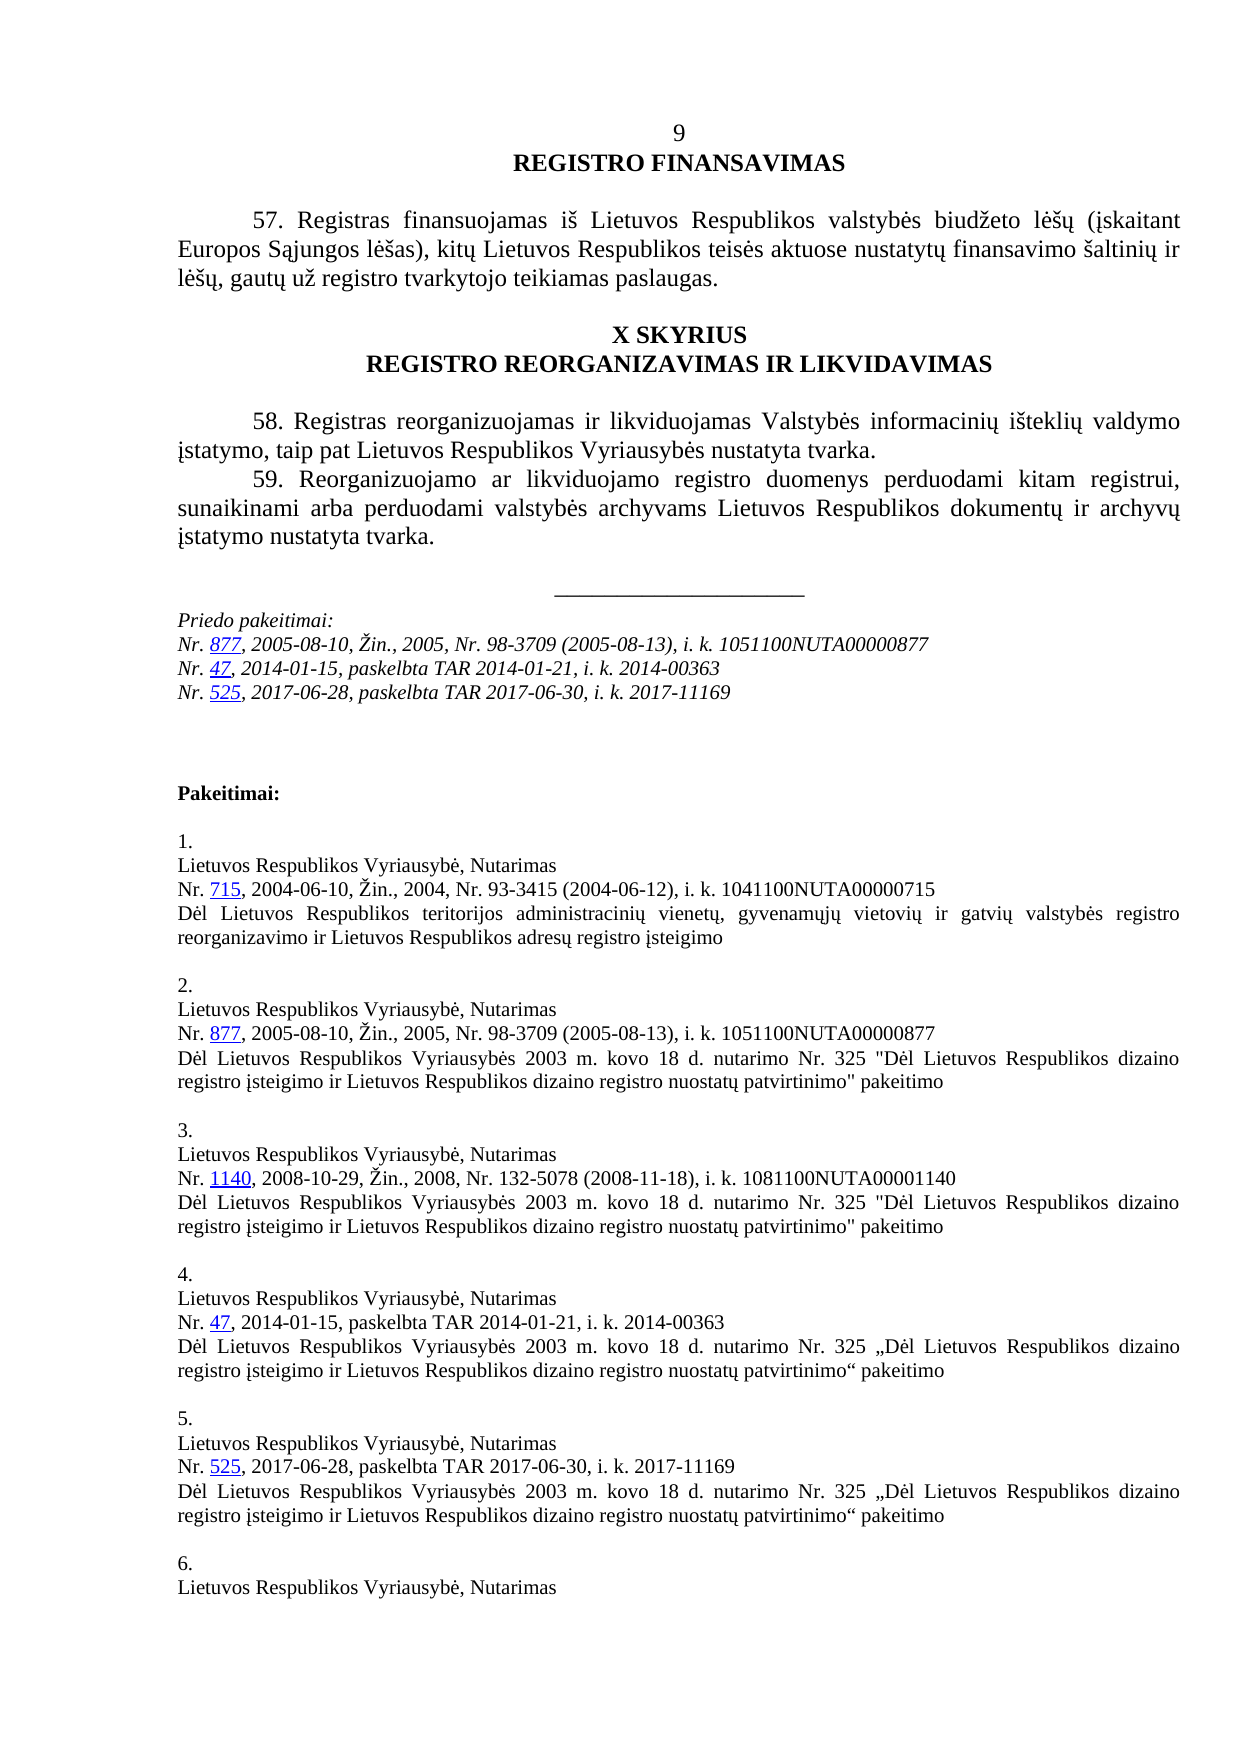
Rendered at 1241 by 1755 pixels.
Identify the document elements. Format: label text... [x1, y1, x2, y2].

text Dėl Lietuvos Respublikos teritorijos administracinių vienetų, gyvenamųjų vietovių ir gatvių valstybės registro reorganizavimo ir Lietuvos Respublikos adresų registro įsteigimo [177, 901, 1181, 949]
text Dėl Lietuvos Respublikos Vyriausybės 2003 m. kovo 18 d. nutarimo Nr. 325 „Dėl Lietuvos Respublikos dizaino registro įsteigimo ir Lietuvos Respublikos dizaino registro nuostatų patvirtinimo“ pakeitimo [177, 1478, 1181, 1527]
text Nr. 47, 2014-01-15, paskelbta TAR 2014-01-21, i. k. 2014-00363 [177, 656, 1181, 680]
text Dėl Lietuvos Respublikos Vyriausybės 2003 m. kovo 18 d. nutarimo Nr. 325 "Dėl Lietuvos Respublikos dizaino registro įsteigimo ir Lietuvos Respublikos dizaino registro nuostatų patvirtinimo" pakeitimo [177, 1045, 1181, 1093]
text 1. [177, 829, 1181, 853]
text Nr. 47, 2014-01-15, paskelbta TAR 2014-01-21, i. k. 2014-00363 [177, 1310, 1181, 1334]
text Nr. 877, 2005-08-10, Žin., 2005, Nr. 98-3709 (2005-08-13), i. k. 1051100NUTA00000877 [177, 1021, 1181, 1045]
text Lietuvos Respublikos Vyriausybė, Nutarimas [177, 1430, 1181, 1454]
text 3. [177, 1118, 1181, 1142]
text Nr. 525, 2017-06-28, paskelbta TAR 2017-06-30, i. k. 2017-11169 [177, 1454, 1181, 1478]
text Dėl Lietuvos Respublikos Vyriausybės 2003 m. kovo 18 d. nutarimo Nr. 325 "Dėl Lietuvos Respublikos dizaino registro įsteigimo ir Lietuvos Respublikos dizaino registro nuostatų patvirtinimo" pakeitimo [177, 1190, 1181, 1238]
text Nr. 877, 2005-08-10, Žin., 2005, Nr. 98-3709 (2005-08-13), i. k. 1051100NUTA00000877 [177, 632, 1181, 656]
text 6. [177, 1551, 1181, 1575]
text 59. Reorganizuojamo ar likviduojamo registro duomenys perduodami kitam registrui, sunaikinami arba perduodami valstybės archyvams Lietuvos Respublikos dokumentų ir archyvų įstatymo nustatyta tvarka. [177, 464, 1181, 550]
text 5. [177, 1406, 1181, 1430]
text Lietuvos Respublikos Vyriausybė, Nutarimas [177, 997, 1181, 1021]
text Lietuvos Respublikos Vyriausybė, Nutarimas [177, 853, 1181, 877]
text Nr. 715, 2004-06-10, Žin., 2004, Nr. 93-3415 (2004-06-12), i. k. 1041100NUTA00000715 [177, 877, 1181, 901]
text Priedo pakeitimai: [177, 608, 1181, 632]
text REGISTRO FINANSAVIMAS [177, 148, 1181, 176]
text X SKYRIUS [177, 320, 1181, 349]
text REGISTRO REORGANIZAVIMAS IR LIKVIDAVIMAS [177, 349, 1181, 378]
text Lietuvos Respublikos Vyriausybė, Nutarimas [177, 1575, 1181, 1599]
text 2. [177, 973, 1181, 997]
text Lietuvos Respublikos Vyriausybė, Nutarimas [177, 1142, 1181, 1166]
text 58. Registras reorganizuojamas ir likviduojamas Valstybės informacinių išteklių valdymo įstatymo, taip pat Lietuvos Respublikos Vyriausybės nustatyta tvarka. [177, 406, 1181, 464]
text Lietuvos Respublikos Vyriausybė, Nutarimas [177, 1286, 1181, 1310]
text Nr. 1140, 2008-10-29, Žin., 2008, Nr. 132-5078 (2008-11-18), i. k. 1081100NUTA00001140 [177, 1166, 1181, 1190]
text –––––––––––––––––––– [177, 579, 1181, 608]
text Pakeitimai: [177, 781, 1181, 805]
text 4. [177, 1262, 1181, 1286]
text Dėl Lietuvos Respublikos Vyriausybės 2003 m. kovo 18 d. nutarimo Nr. 325 „Dėl Lietuvos Respublikos dizaino registro įsteigimo ir Lietuvos Respublikos dizaino registro nuostatų patvirtinimo“ pakeitimo [177, 1334, 1181, 1382]
text 57. Registras finansuojamas iš Lietuvos Respublikos valstybės biudžeto lėšų (įskaitant Europos Sąjungos lėšas), kitų Lietuvos Respublikos teisės aktuose nustatytų finansavimo šaltinių ir lėšų, gautų už registro tvarkytojo teikiamas paslaugas. [177, 205, 1181, 291]
text Nr. 525, 2017-06-28, paskelbta TAR 2017-06-30, i. k. 2017-11169 [177, 680, 1181, 704]
